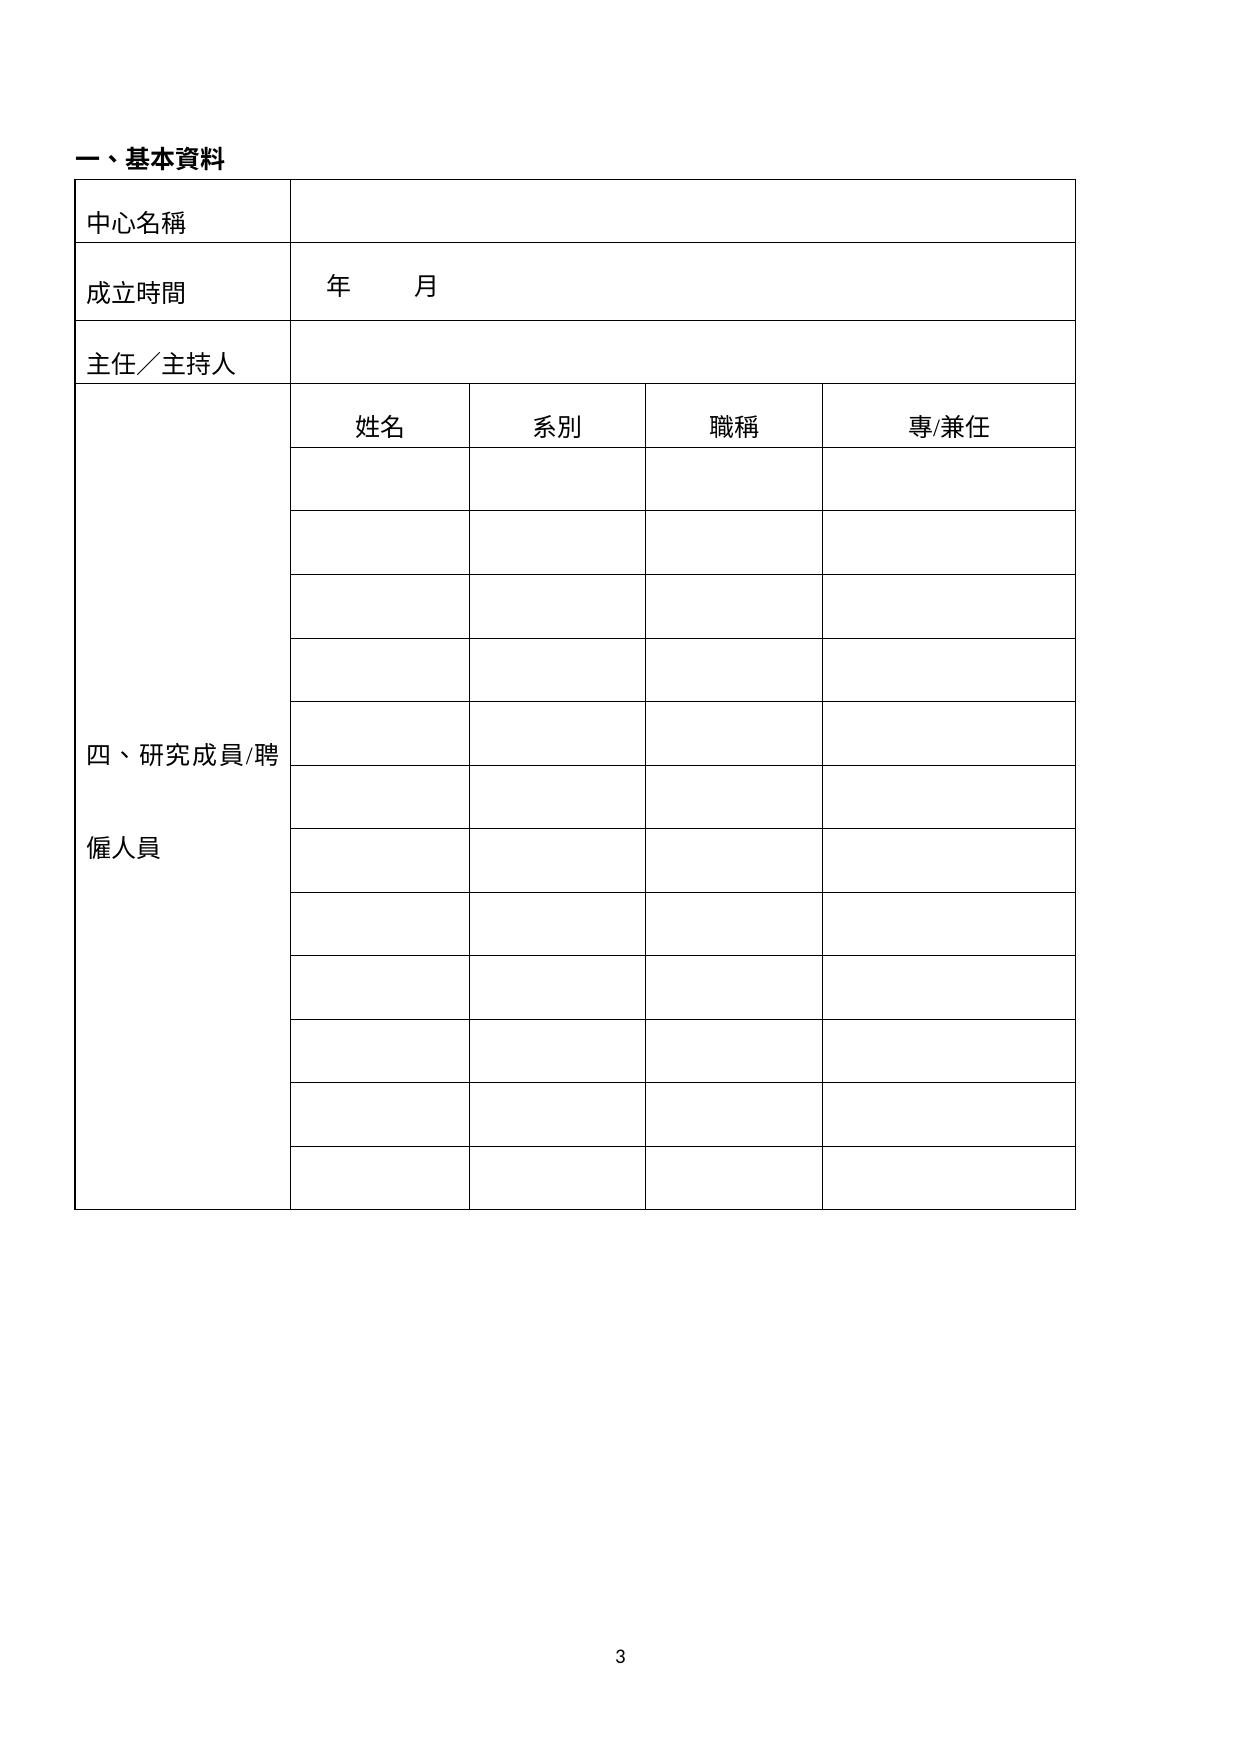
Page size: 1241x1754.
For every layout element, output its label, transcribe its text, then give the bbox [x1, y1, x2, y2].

table_cell [823, 639, 1075, 701]
table_cell [646, 448, 822, 510]
table_cell [823, 956, 1075, 1019]
table_cell [291, 956, 469, 1019]
table_header [291, 180, 1075, 242]
table_cell [291, 448, 469, 510]
table_cell [291, 702, 469, 764]
table_cell 成立時間 [76, 243, 290, 320]
table_cell [291, 511, 469, 574]
table_cell [291, 766, 469, 828]
table_cell 年 月 [291, 243, 1075, 320]
table_cell [470, 702, 645, 764]
table_cell [823, 511, 1075, 574]
table_cell [470, 893, 645, 955]
table_cell [291, 829, 469, 892]
table_cell [823, 575, 1075, 637]
table_cell [823, 1147, 1075, 1209]
table_cell [646, 1147, 822, 1209]
table_cell [470, 1020, 645, 1082]
table_cell [823, 893, 1075, 955]
table_cell [646, 511, 822, 574]
table_cell 專/兼任 [823, 384, 1075, 447]
table_cell [470, 766, 645, 828]
table_cell [291, 575, 469, 637]
table_cell [823, 1020, 1075, 1082]
table_cell 職稱 [646, 384, 822, 447]
table_cell [470, 511, 645, 574]
table_cell [646, 1020, 822, 1082]
table_cell 四、研究成員/聘僱人員 [76, 384, 290, 1209]
table_cell [291, 1020, 469, 1082]
table_cell [646, 829, 822, 892]
table_cell [823, 702, 1075, 764]
table_cell [291, 1147, 469, 1209]
table_cell [291, 893, 469, 955]
table_cell [646, 1083, 822, 1146]
table_cell [646, 956, 822, 1019]
table_cell [470, 575, 645, 637]
table_header 中心名稱 [76, 180, 290, 242]
table_cell 主任／主持人 [76, 321, 290, 383]
table_cell [823, 1083, 1075, 1146]
table_cell [823, 829, 1075, 892]
table_cell 系別 [470, 384, 645, 447]
table_cell [470, 1083, 645, 1146]
table_cell [470, 448, 645, 510]
table_cell [646, 639, 822, 701]
table_cell [646, 766, 822, 828]
table_cell [646, 702, 822, 764]
table_cell [470, 829, 645, 892]
table_cell [823, 766, 1075, 828]
table_cell [823, 448, 1075, 510]
table_cell [646, 575, 822, 637]
table_cell [470, 956, 645, 1019]
table_cell [291, 321, 1075, 383]
table_cell [291, 1083, 469, 1146]
table_cell [646, 893, 822, 955]
table_cell [291, 639, 469, 701]
table_cell [470, 1147, 645, 1209]
table_cell 姓名 [291, 384, 469, 447]
text 一、基本資料 [75, 116, 1165, 178]
table_cell [470, 639, 645, 701]
